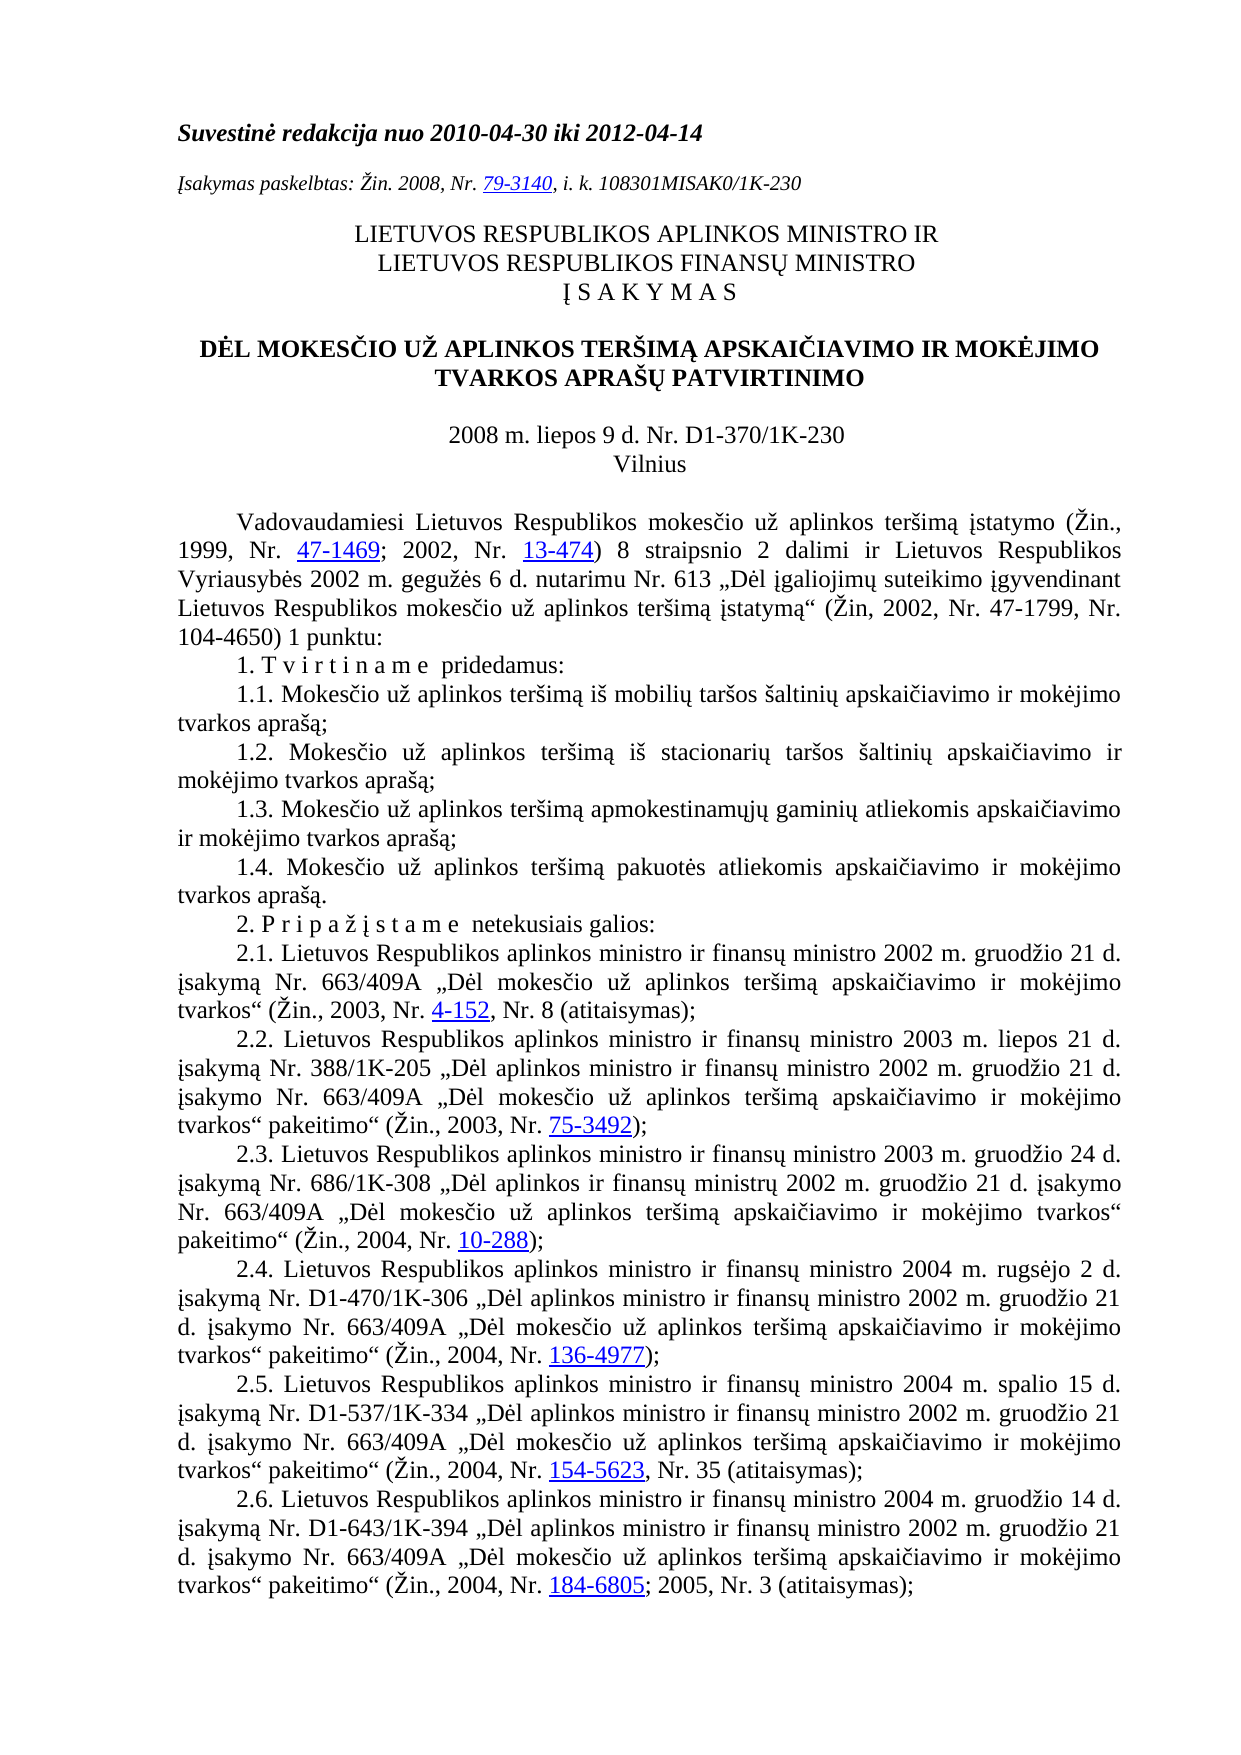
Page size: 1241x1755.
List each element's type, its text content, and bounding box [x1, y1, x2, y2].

text Vilnius [177, 449, 1122, 478]
text 2. Pripažįstame netekusiais galios: [177, 909, 1122, 938]
text ĮSAKYMAS [177, 277, 1122, 305]
text 2.5. Lietuvos Respublikos aplinkos ministro ir finansų ministro 2004 m. spalio 15 d. įsakymą Nr. D1-537/1K-334 „Dėl aplinkos ministro ir finansų ministro 2002 m. gruodžio 21 d. įsakymo Nr. 663/409A „Dėl mokesčio už aplinkos teršimą apskaičiavimo ir mokėjimo tvarkos“ pakeitimo“ (Žin., 2004, Nr. 154-5623, Nr. 35 (atitaisymas); [177, 1369, 1122, 1484]
text Vadovaudamiesi Lietuvos Respublikos mokesčio už aplinkos teršimą įstatymo (Žin., 1999, Nr. 47-1469; 2002, Nr. 13-474) 8 straipsnio 2 dalimi ir Lietuvos Respublikos Vyriausybės 2002 m. gegužės 6 d. nutarimu Nr. 613 „Dėl įgaliojimų suteikimo įgyvendinant Lietuvos Respublikos mokesčio už aplinkos teršimą įstatymą“ (Žin, 2002, Nr. 47-1799, Nr. 104-4650) 1 punktu: [177, 507, 1122, 650]
text 1.2. Mokesčio už aplinkos teršimą iš stacionarių taršos šaltinių apskaičiavimo ir mokėjimo tvarkos aprašą; [177, 737, 1122, 794]
text 2.4. Lietuvos Respublikos aplinkos ministro ir finansų ministro 2004 m. rugsėjo 2 d. įsakymą Nr. D1-470/1K-306 „Dėl aplinkos ministro ir finansų ministro 2002 m. gruodžio 21 d. įsakymo Nr. 663/409A „Dėl mokesčio už aplinkos teršimą apskaičiavimo ir mokėjimo tvarkos“ pakeitimo“ (Žin., 2004, Nr. 136-4977); [177, 1254, 1122, 1369]
text Suvestinė redakcija nuo 2010-04-30 iki 2012-04-14 [177, 118, 1122, 147]
text Įsakymas paskelbtas: Žin. 2008, Nr. 79-3140, i. k. 108301MISAK0/1K-230 [177, 171, 1122, 195]
text LIETUVOS RESPUBLIKOS APLINKOS MINISTRO IR [177, 219, 1122, 248]
text DĖL MOKESČIO UŽ APLINKOS TERŠIMĄ APSKAIČIAVIMO IR MOKĖJIMO TVARKOS APRAŠŲ PATVIRTINIMO [177, 334, 1122, 392]
text 2.1. Lietuvos Respublikos aplinkos ministro ir finansų ministro 2002 m. gruodžio 21 d. įsakymą Nr. 663/409A „Dėl mokesčio už aplinkos teršimą apskaičiavimo ir mokėjimo tvarkos“ (Žin., 2003, Nr. 4-152, Nr. 8 (atitaisymas); [177, 938, 1122, 1024]
text 2.3. Lietuvos Respublikos aplinkos ministro ir finansų ministro 2003 m. gruodžio 24 d. įsakymą Nr. 686/1K-308 „Dėl aplinkos ir finansų ministrų 2002 m. gruodžio 21 d. įsakymo Nr. 663/409A „Dėl mokesčio už aplinkos teršimą apskaičiavimo ir mokėjimo tvarkos“ pakeitimo“ (Žin., 2004, Nr. 10-288); [177, 1139, 1122, 1254]
text 1.4. Mokesčio už aplinkos teršimą pakuotės atliekomis apskaičiavimo ir mokėjimo tvarkos aprašą. [177, 852, 1122, 909]
text 1.3. Mokesčio už aplinkos teršimą apmokestinamųjų gaminių atliekomis apskaičiavimo ir mokėjimo tvarkos aprašą; [177, 794, 1122, 852]
text 1. Tvirtiname pridedamus: [177, 650, 1122, 679]
text 2008 m. liepos 9 d. Nr. D1-370/1K-230 [177, 420, 1122, 449]
text 2.2. Lietuvos Respublikos aplinkos ministro ir finansų ministro 2003 m. liepos 21 d. įsakymą Nr. 388/1K-205 „Dėl aplinkos ministro ir finansų ministro 2002 m. gruodžio 21 d. įsakymo Nr. 663/409A „Dėl mokesčio už aplinkos teršimą apskaičiavimo ir mokėjimo tvarkos“ pakeitimo“ (Žin., 2003, Nr. 75-3492); [177, 1024, 1122, 1139]
text 1.1. Mokesčio už aplinkos teršimą iš mobilių taršos šaltinių apskaičiavimo ir mokėjimo tvarkos aprašą; [177, 679, 1122, 737]
text 2.6. Lietuvos Respublikos aplinkos ministro ir finansų ministro 2004 m. gruodžio 14 d. įsakymą Nr. D1-643/1K-394 „Dėl aplinkos ministro ir finansų ministro 2002 m. gruodžio 21 d. įsakymo Nr. 663/409A „Dėl mokesčio už aplinkos teršimą apskaičiavimo ir mokėjimo tvarkos“ pakeitimo“ (Žin., 2004, Nr. 184-6805; 2005, Nr. 3 (atitaisymas); [177, 1484, 1122, 1599]
text LIETUVOS RESPUBLIKOS FINANSŲ MINISTRO [177, 248, 1122, 277]
